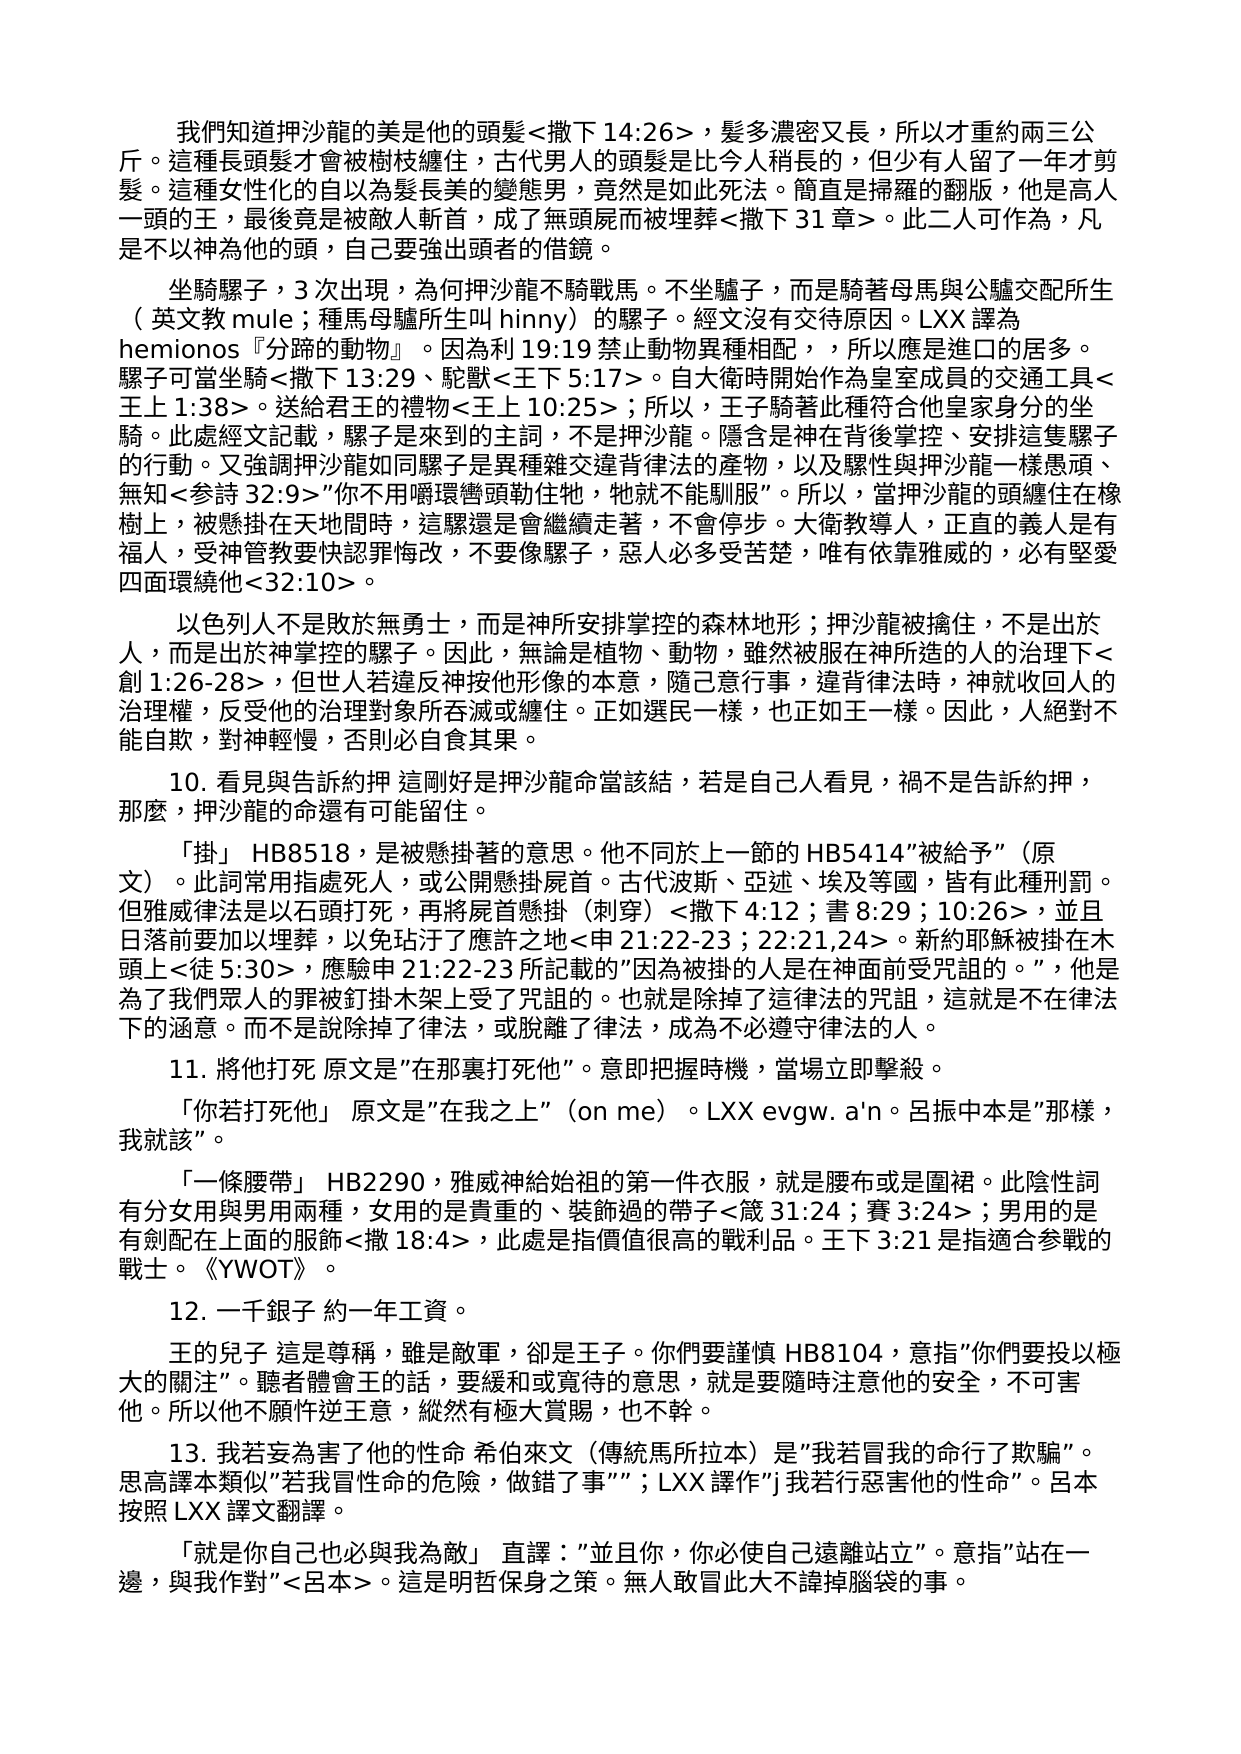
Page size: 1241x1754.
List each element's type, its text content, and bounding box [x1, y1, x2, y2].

text 「掛」 HB8518，是被懸掛著的意思。他不同於上一節的HB5414”被給予”（原文）。此詞常用指處死人，或公開懸掛屍首。古代波斯、亞述、埃及等國，皆有此種刑罰。但雅威律法是以石頭打死，再將屍首懸掛（刺穿）<撒下4:12；書8:29；10:26>，並且日落前要加以埋葬，以免玷汙了應許之地<申21:22-23；22:21,24>。新約耶穌被掛在木頭上<徒5:30>，應驗申21:22-23所記載的”因為被掛的人是在神面前受咒詛的。”，他是為了我們眾人的罪被釘掛木架上受了咒詛的。也就是除掉了這律法的咒詛，這就是不在律法下的涵意。而不是說除掉了律法，或脫離了律法，成為不必遵守律法的人。 [118, 839, 1122, 1043]
text 我們知道押沙龍的美是他的頭髪<撒下14:26>，髪多濃密又長，所以才重約兩三公斤。這種長頭髮才會被樹枝纏住，古代男人的頭髮是比今人稍長的，但少有人留了一年才剪髮。這種女性化的自以為髮長美的變態男，竟然是如此死法。簡直是掃羅的翻版，他是高人一頭的王，最後竟是被敵人斬首，成了無頭屍而被埋葬<撒下31章>。此二人可作為，凡是不以神為他的頭，自己要強出頭者的借鏡。 [118, 118, 1122, 264]
text 坐騎騾子，3次出現，為何押沙龍不騎戰馬。不坐驢子，而是騎著母馬與公驢交配所生（ 英文教mule；種馬母驢所生叫hinny）的騾子。經文沒有交待原因。LXX譯為hemionos『分蹄的動物』。因為利19:19禁止動物異種相配，，所以應是進口的居多。騾子可當坐騎<撒下13:29、駝獸<王下5:17>。自大衛時開始作為皇室成員的交通工具<王上1:38>。送給君王的禮物<王上10:25>；所以，王子騎著此種符合他皇家身分的坐騎。此處經文記載，騾子是來到的主詞，不是押沙龍。隱含是神在背後掌控、安排這隻騾子的行動。又強調押沙龍如同騾子是異種雜交違背律法的產物，以及騾性與押沙龍一樣愚頑、無知<参詩32:9>”你不用嚼環轡頭勒住牠，牠就不能馴服”。所以，當押沙龍的頭纏住在橡樹上，被懸掛在天地間時，這騾還是會繼續走著，不會停步。大衛教導人，正直的義人是有福人，受神管教要快認罪悔改，不要像騾子，惡人必多受苦楚，唯有依靠雅威的，必有堅愛四面環繞他<32:10>。 [118, 276, 1122, 597]
text 「一條腰帶」 HB2290，雅威神給始祖的第一件衣服，就是腰布或是圍裙。此陰性詞有分女用與男用兩種，女用的是貴重的、裝飾過的帶子<箴31:24；賽3:24>；男用的是有劍配在上面的服飾<撒18:4>，此處是指價值很高的戰利品。王下3:21是指適合参戰的戰士。《YWOT》。 [118, 1168, 1122, 1285]
text 「就是你自己也必與我為敵」 直譯：”並且你，你必使自己遠離站立”。意指”站在一邊，與我作對”<呂本>。這是明哲保身之策。無人敢冒此大不諱掉腦袋的事。 [118, 1539, 1122, 1597]
text 「你若打死他」 原文是”在我之上”（on me）。LXX evgw. a'n。呂振中本是”那樣，我就該”。 [118, 1097, 1122, 1156]
text 王的兒子 這是尊稱，雖是敵軍，卻是王子。你們要謹慎 HB8104，意指”你們要投以極大的關注”。聽者體會王的話，要緩和或寬待的意思，就是要隨時注意他的安全，不可害他。所以他不願忤逆王意，縱然有極大賞賜，也不幹。 [118, 1339, 1122, 1426]
text 11. 將他打死 原文是”在那裏打死他”。意即把握時機，當場立即擊殺。 [118, 1056, 1122, 1085]
text 10. 看見與告訴約押 這剛好是押沙龍命當該結，若是自己人看見，禍不是告訴約押，那麼，押沙龍的命還有可能留住。 [118, 768, 1122, 826]
text 以色列人不是敗於無勇士，而是神所安排掌控的森林地形；押沙龍被擒住，不是出於人，而是出於神掌控的騾子。因此，無論是植物、動物，雖然被服在神所造的人的治理下<創1:26-28>，但世人若違反神按他形像的本意，隨己意行事，違背律法時，神就收回人的治理權，反受他的治理對象所吞滅或纏住。正如選民一樣，也正如王一樣。因此，人絕對不能自欺，對神輕慢，否則必自食其果。 [118, 610, 1122, 756]
text 12. 一千銀子 約一年工資。 [118, 1297, 1122, 1326]
text 13. 我若妄為害了他的性命 希伯來文（傳統馬所拉本）是”我若冒我的命行了欺騙”。思高譯本類似”若我冒性命的危險，做錯了事””；LXX譯作”j我若行惡害他的性命”。呂本按照LXX譯文翻譯。 [118, 1439, 1122, 1526]
